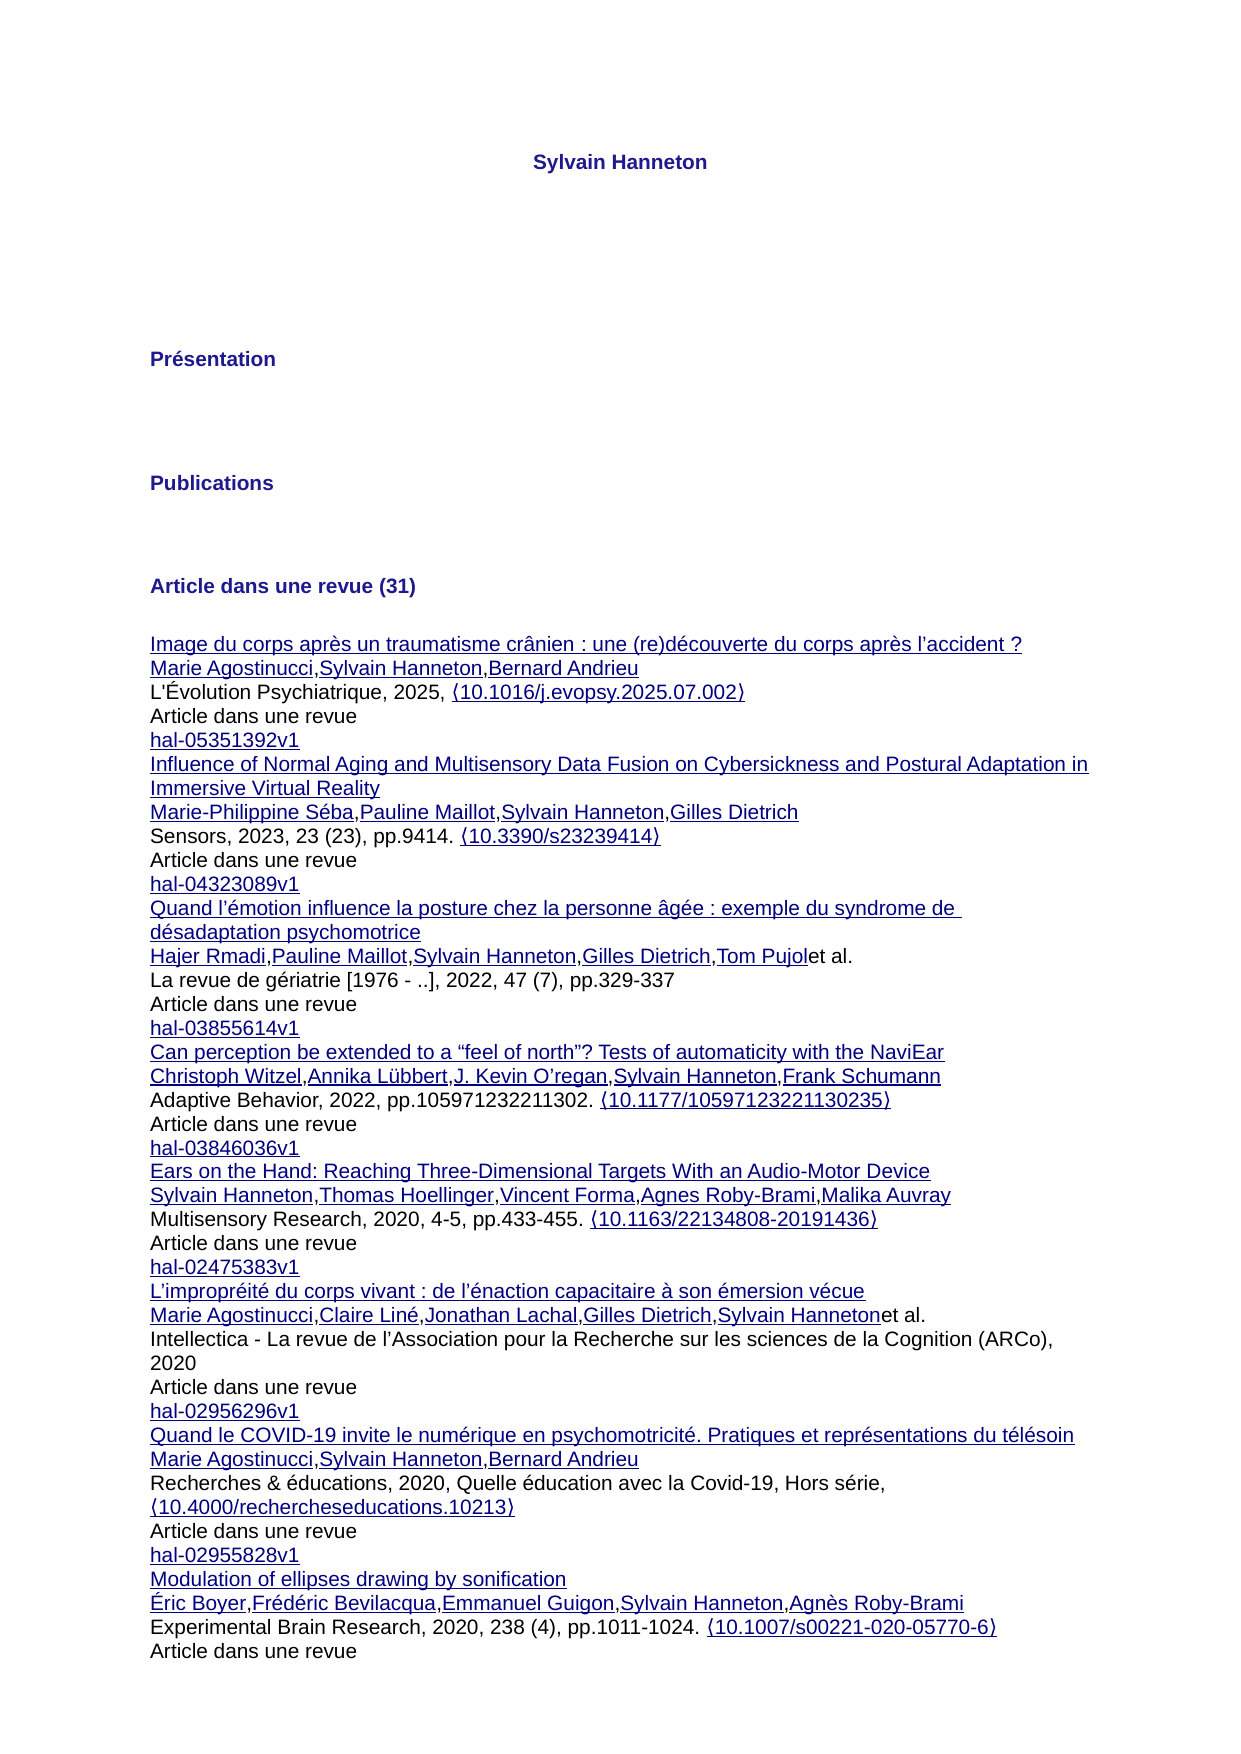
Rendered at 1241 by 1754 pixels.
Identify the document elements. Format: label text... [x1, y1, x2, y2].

table_cell Quand le COVID-19 invite le numérique en psychomotricité. Pratiques et représentations du télésoin Marie Agostinucci,Sylvain Hanneton,Bernard Andrieu Recherches & éducations, 2020, Quelle éducation avec la Covid-19, Hors série, ⟨10.4000/rechercheseducations.10213⟩ Article dans une revue hal-02955828v1 [150, 1423, 1090, 1567]
table_cell L’impropréité du corps vivant : de l’énaction capacitaire à son émersion vécue Marie Agostinucci,Claire Liné,Jonathan Lachal,Gilles Dietrich,Sylvain Hannetonet al. Intellectica - La revue de l’Association pour la Recherche sur les sciences de la Cognition (ARCo), 2020 Article dans une revue hal-02956296v1 [150, 1279, 1090, 1423]
subtitle Publications [150, 471, 1090, 495]
table_cell Modulation of ellipses drawing by sonification Éric Boyer,Frédéric Bevilacqua,Emmanuel Guigon,Sylvain Hanneton,Agnès Roby-Brami Experimental Brain Research, 2020, 238 (4), pp.1011-1024. ⟨10.1007/s00221-020-05770-6⟩ Article dans une revue [150, 1567, 1090, 1662]
table_cell Ears on the Hand: Reaching Three-Dimensional Targets With an Audio-Motor Device Sylvain Hanneton,Thomas Hoellinger,Vincent Forma,Agnes Roby-Brami,Malika Auvray Multisensory Research, 2020, 4-5, pp.433-455. ⟨10.1163/22134808-20191436⟩ Article dans une revue hal-02475383v1 [150, 1159, 1090, 1279]
table_cell Can perception be extended to a “feel of north”? Tests of automaticity with the NaviEar Christoph Witzel,Annika Lübbert,J. Kevin O’regan,Sylvain Hanneton,Frank Schumann Adaptive Behavior, 2022, pp.105971232211302. ⟨10.1177/10597123221130235⟩ Article dans une revue hal-03846036v1 [150, 1040, 1090, 1159]
subtitle Sylvain Hanneton [150, 150, 1090, 174]
table_header Image du corps après un traumatisme crânien : une (re)découverte du corps après l’accident ? Marie Agostinucci,Sylvain Hanneton,Bernard Andrieu L'Évolution Psychiatrique, 2025, ⟨10.1016/j.evopsy.2025.07.002⟩ Article dans une revue hal-05351392v1 [150, 632, 1090, 752]
table_cell Quand l’émotion influence la posture chez la personne âgée : exemple du syndrome de désadaptation psychomotrice Hajer Rmadi,Pauline Maillot,Sylvain Hanneton,Gilles Dietrich,Tom Pujolet al. La revue de gériatrie [1976 - ..], 2022, 47 (7), pp.329-337 Article dans une revue hal-03855614v1 [150, 896, 1090, 1039]
subtitle Présentation [150, 347, 1090, 371]
table_cell Influence of Normal Aging and Multisensory Data Fusion on Cybersickness and Postural Adaptation in Immersive Virtual Reality Marie-Philippine Séba,Pauline Maillot,Sylvain Hanneton,Gilles Dietrich Sensors, 2023, 23 (23), pp.9414. ⟨10.3390/s23239414⟩ Article dans une revue hal-04323089v1 [150, 752, 1090, 896]
subtitle Article dans une revue (31) [150, 574, 1090, 598]
